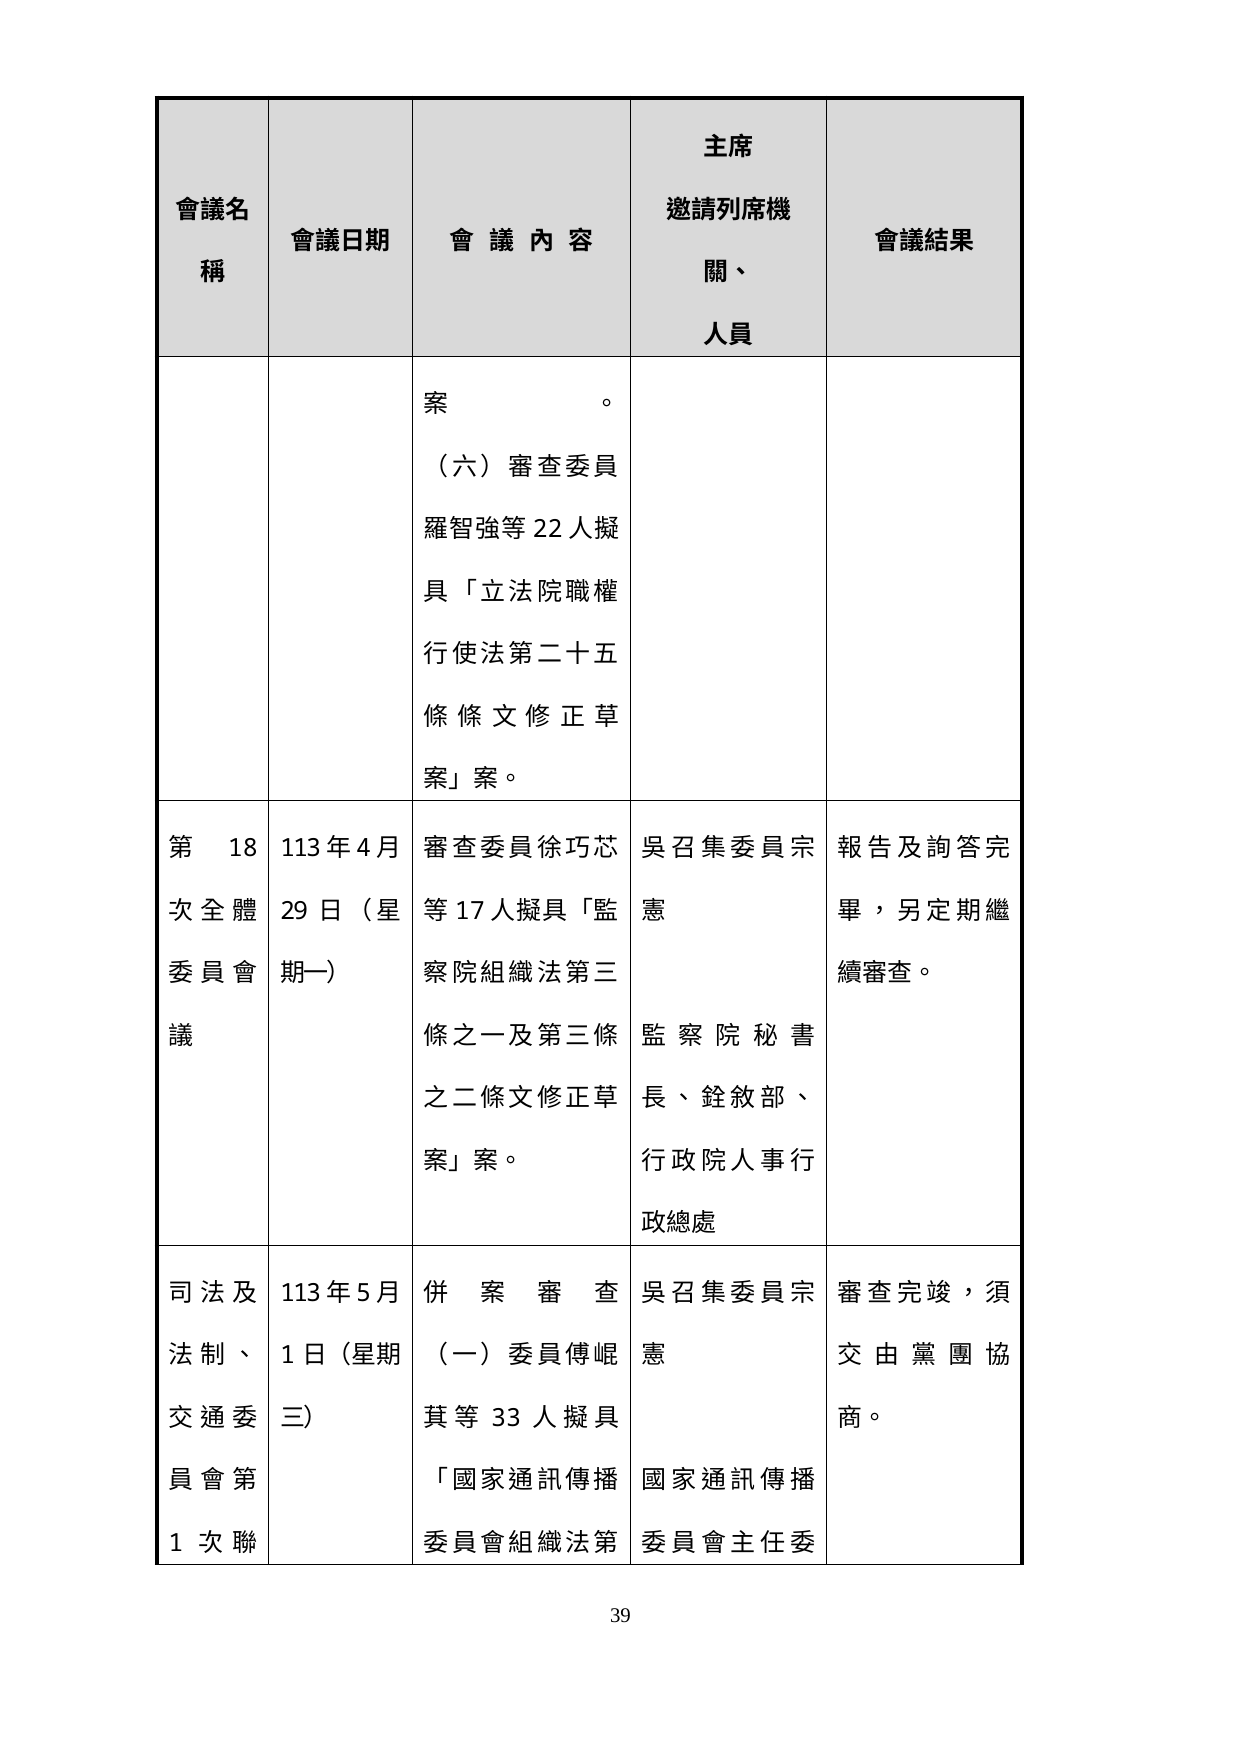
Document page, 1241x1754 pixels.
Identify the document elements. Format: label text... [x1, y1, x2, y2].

table_cell 報告及詢答完畢，另定期繼續審查。 [827, 801, 1020, 1245]
table_cell [159, 357, 268, 800]
table_header 會議結果 [827, 100, 1020, 356]
table_header 主席 邀請列席機關、 人員 [631, 100, 826, 356]
table_cell 113年4月29日（星期一） [269, 801, 412, 1245]
table_cell 審查委員徐巧芯等17人擬具「監察院組織法第三條之一及第三條之二條文修正草案」案。 [413, 801, 630, 1245]
table_cell 司法及法制、交通委員會第1次聯 [159, 1246, 268, 1564]
table_cell 113年5月1日（星期三） [269, 1246, 412, 1564]
table_cell 第18次全體委員會議 [159, 801, 268, 1245]
table_cell 案。 （六）審查委員羅智強等22人擬具「立法院職權行使法第二十五條條文修正草案」案。 [413, 357, 630, 800]
table_cell 吳召集委員宗憲 監察院秘書長、銓敘部、行政院人事行政總處 [631, 801, 826, 1245]
table_cell 吳召集委員宗憲 國家通訊傳播委員會主任委 [631, 1246, 826, 1564]
table_cell 審查完竣，須交由黨團協商。 [827, 1246, 1020, 1564]
table_header 會議日期 [269, 100, 412, 356]
table_header 會議內容 [413, 100, 630, 356]
table_cell [269, 357, 412, 800]
table_cell [827, 357, 1020, 800]
table_cell 併案審查 （一）委員傅崐萁等33人擬具「國家通訊傳播委員會組織法第 [413, 1246, 630, 1564]
table_header 會議名稱 [159, 100, 268, 356]
table_cell [631, 357, 826, 800]
